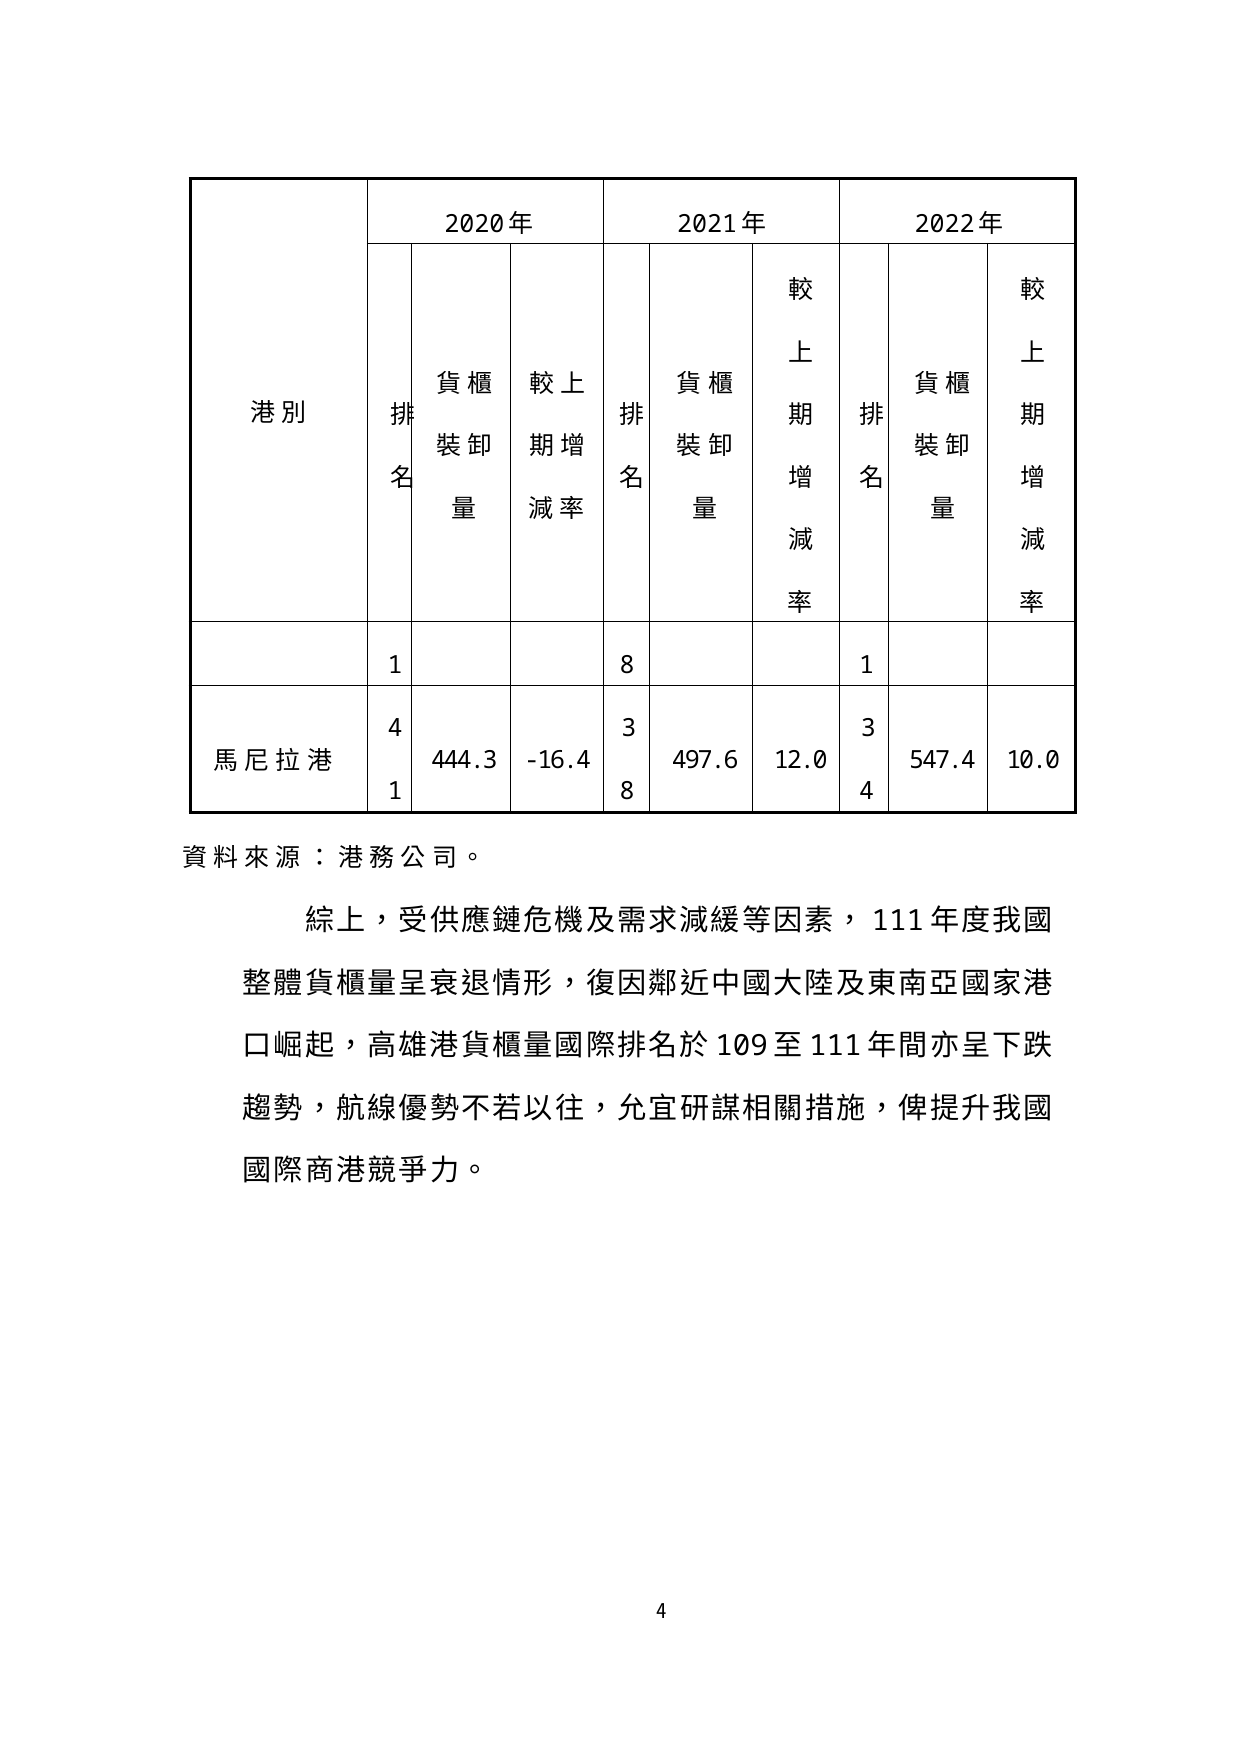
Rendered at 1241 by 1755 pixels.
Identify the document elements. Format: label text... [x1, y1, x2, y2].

table_cell 41 [368, 686, 411, 811]
table_cell 貨櫃裝卸量 [412, 244, 510, 621]
table_cell -16.4 [511, 686, 603, 811]
table_cell 貨櫃裝卸量 [889, 244, 987, 621]
table_cell 10.0 [988, 686, 1074, 811]
table_cell 497.6 [650, 686, 752, 811]
table_cell 8 [604, 622, 649, 684]
table_cell 444.3 [412, 686, 510, 811]
table_cell 貨櫃裝卸量 [650, 244, 752, 621]
table_cell 547.4 [889, 686, 987, 811]
table_header 港別 [192, 180, 367, 621]
table_cell 馬尼拉港 [192, 686, 367, 811]
table_cell [988, 622, 1074, 684]
table_cell 38 [604, 686, 649, 811]
table_cell [192, 622, 367, 684]
table_header 2021年 [604, 180, 839, 243]
table_cell 排名 [368, 244, 411, 621]
table_cell 12.0 [753, 686, 839, 811]
table_cell [753, 622, 839, 684]
table_cell [511, 622, 603, 684]
text 資料來源：港務公司。 [179, 814, 1064, 876]
table_cell 排名 [604, 244, 649, 621]
table_cell [650, 622, 752, 684]
table_cell [889, 622, 987, 684]
table_header 2020年 [368, 180, 603, 243]
table_cell 較上期增減率 [753, 244, 839, 621]
table_cell 34 [840, 686, 888, 811]
table_cell 較上期增減率 [988, 244, 1074, 621]
table_cell 較上期增減率 [511, 244, 603, 621]
table_cell 1 [368, 622, 411, 684]
table_cell [412, 622, 510, 684]
table_header 2022年 [840, 180, 1074, 243]
table_cell 1 [840, 622, 888, 684]
text 綜上，受供應鏈危機及需求減緩等因素，111年度我國整體貨櫃量呈衰退情形，復因鄰近中國大陸及東南亞國家港口崛起，高雄港貨櫃量國際排名於109至111年間亦呈下跌趨勢，航線優勢不若以往，允宜研謀相關措施，俾提升我國國際商港競爭力。 [238, 876, 1064, 1189]
table_cell 排名 [840, 244, 888, 621]
